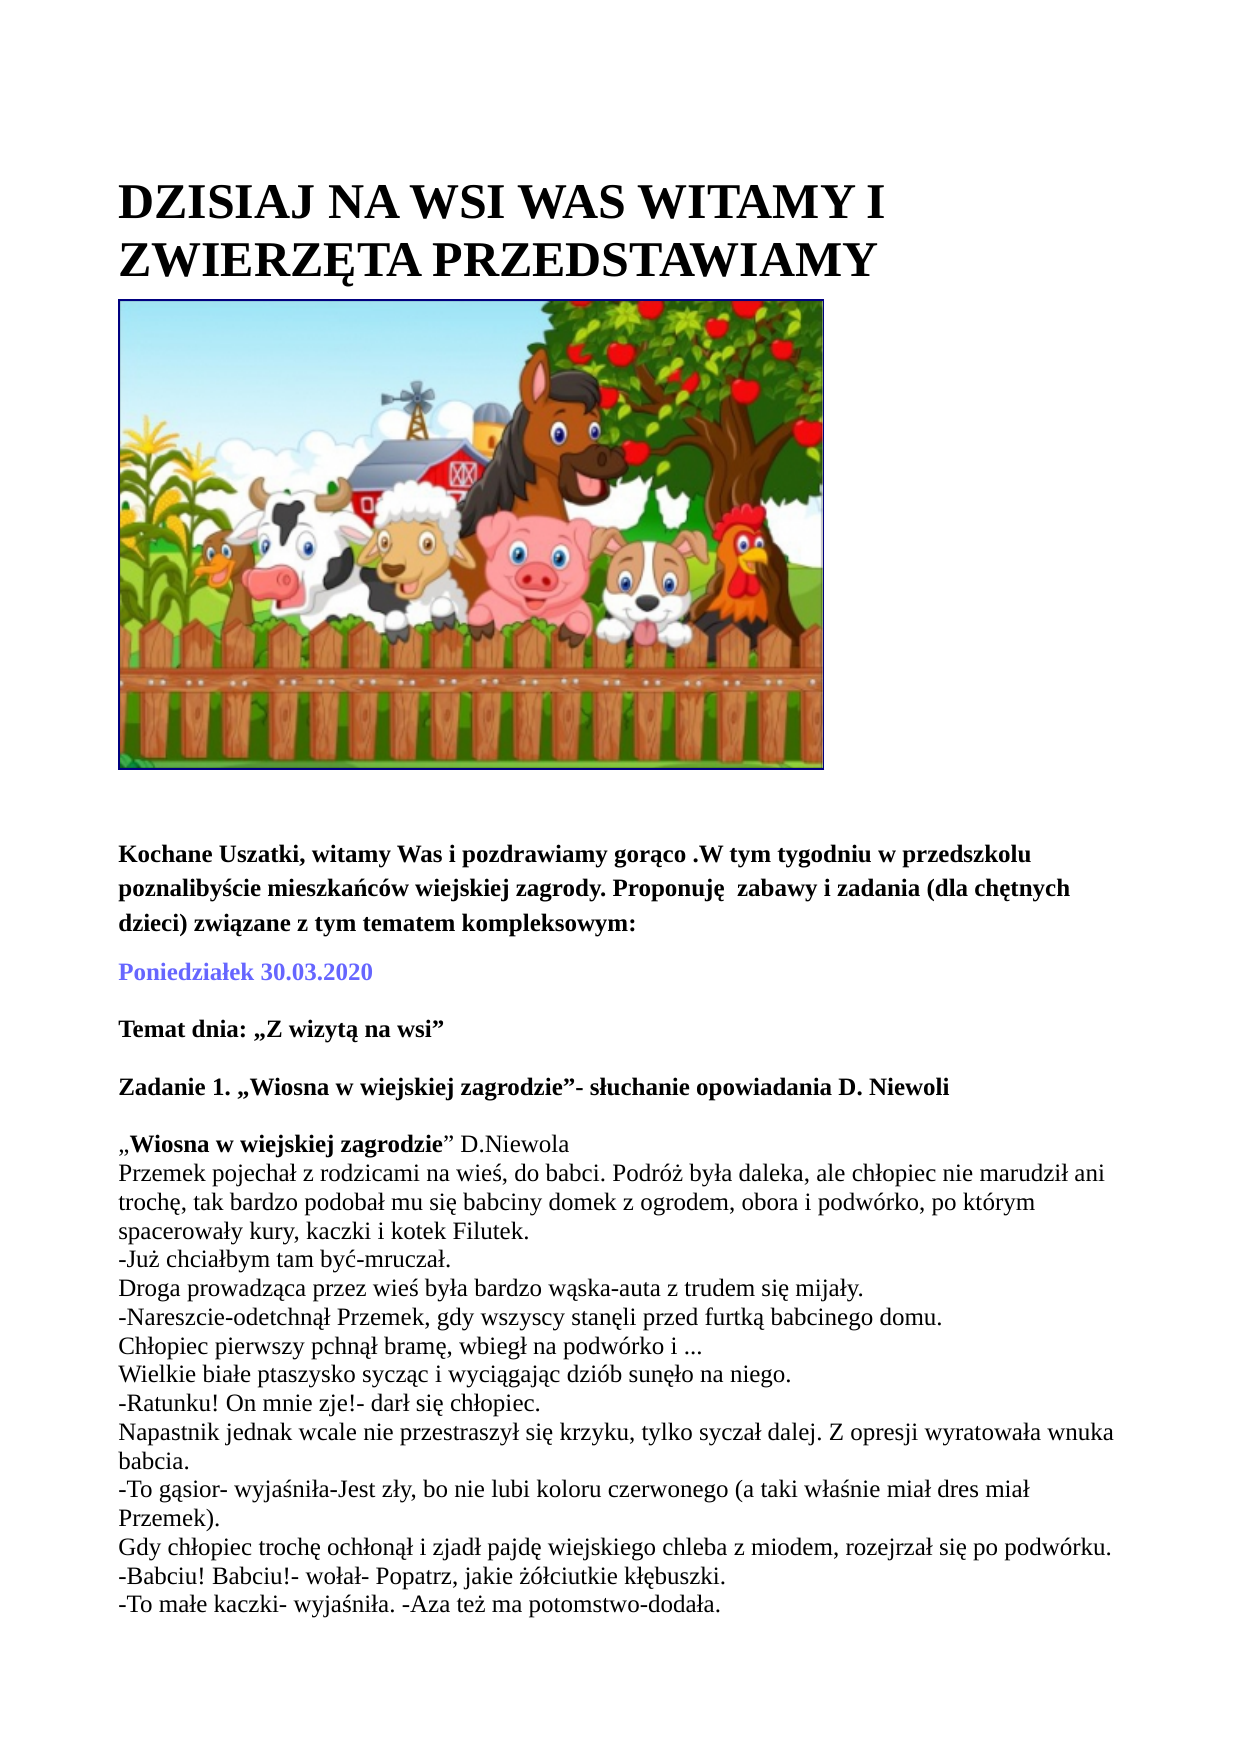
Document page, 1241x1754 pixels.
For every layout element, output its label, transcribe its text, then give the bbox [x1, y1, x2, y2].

subtitle DZISIAJ NA WSI WAS WITAMY I ZWIERZĘTA PRZEDSTAWIAMY [118, 172, 1122, 287]
picture [120, 301, 823, 768]
text Kochane Uszatki, witamy Was i pozdrawiamy gorąco .W tym tygodniu w przedszkolu poznalibyście mieszkańców wiejskiej zagrody. Proponuję zabawy i zadania (dla chętnych dzieci) związane z tym tematem kompleksowym: [118, 839, 1122, 937]
text Zadanie 1. „Wiosna w wiejskiej zagrodzie”- słuchanie opowiadania D. Niewoli „Wiosna w wiejskiej zagrodzie” D.Niewola Przemek pojechał z rodzicami na wieś, do babci. Podróż była daleka, ale chłopiec nie marudził ani trochę, tak bardzo podobał mu się babciny domek z ogrodem, obora i podwórko, po którym spacerowały kury, kaczki i kotek Filutek. -Już chciałbym tam być-mruczał. Droga prowadząca przez wieś była bardzo wąska-auta z trudem się mijały. -Nareszcie-odetchnął Przemek, gdy wszyscy stanęli przed furtką babcinego domu. Chłopiec pierwszy pchnął bramę, wbiegł na podwórko i ... Wielkie białe ptaszysko sycząc i wyciągając dziób sunęło na niego. -Ratunku! On mnie zje!- darł się chłopiec. Napastnik jednak wcale nie przestraszył się krzyku, tylko syczał dalej. Z opresji wyratowała wnuka babcia. -To gąsior- wyjaśniła-Jest zły, bo nie lubi koloru czerwonego (a taki właśnie miał dres miał Przemek). Gdy chłopiec trochę ochłonął i zjadł pajdę wiejskiego chleba z miodem, rozejrzał się po podwórku. -Babciu! Babciu!- wołał- Popatrz, jakie żółciutkie kłębuszki. -To małe kaczki- wyjaśniła. -Aza też ma potomstwo-dodała. [118, 1072, 1122, 1618]
text Poniedziałek 30.03.2020 [118, 957, 1122, 986]
text Temat dnia: „Z wizytą na wsi” [118, 1014, 1122, 1043]
